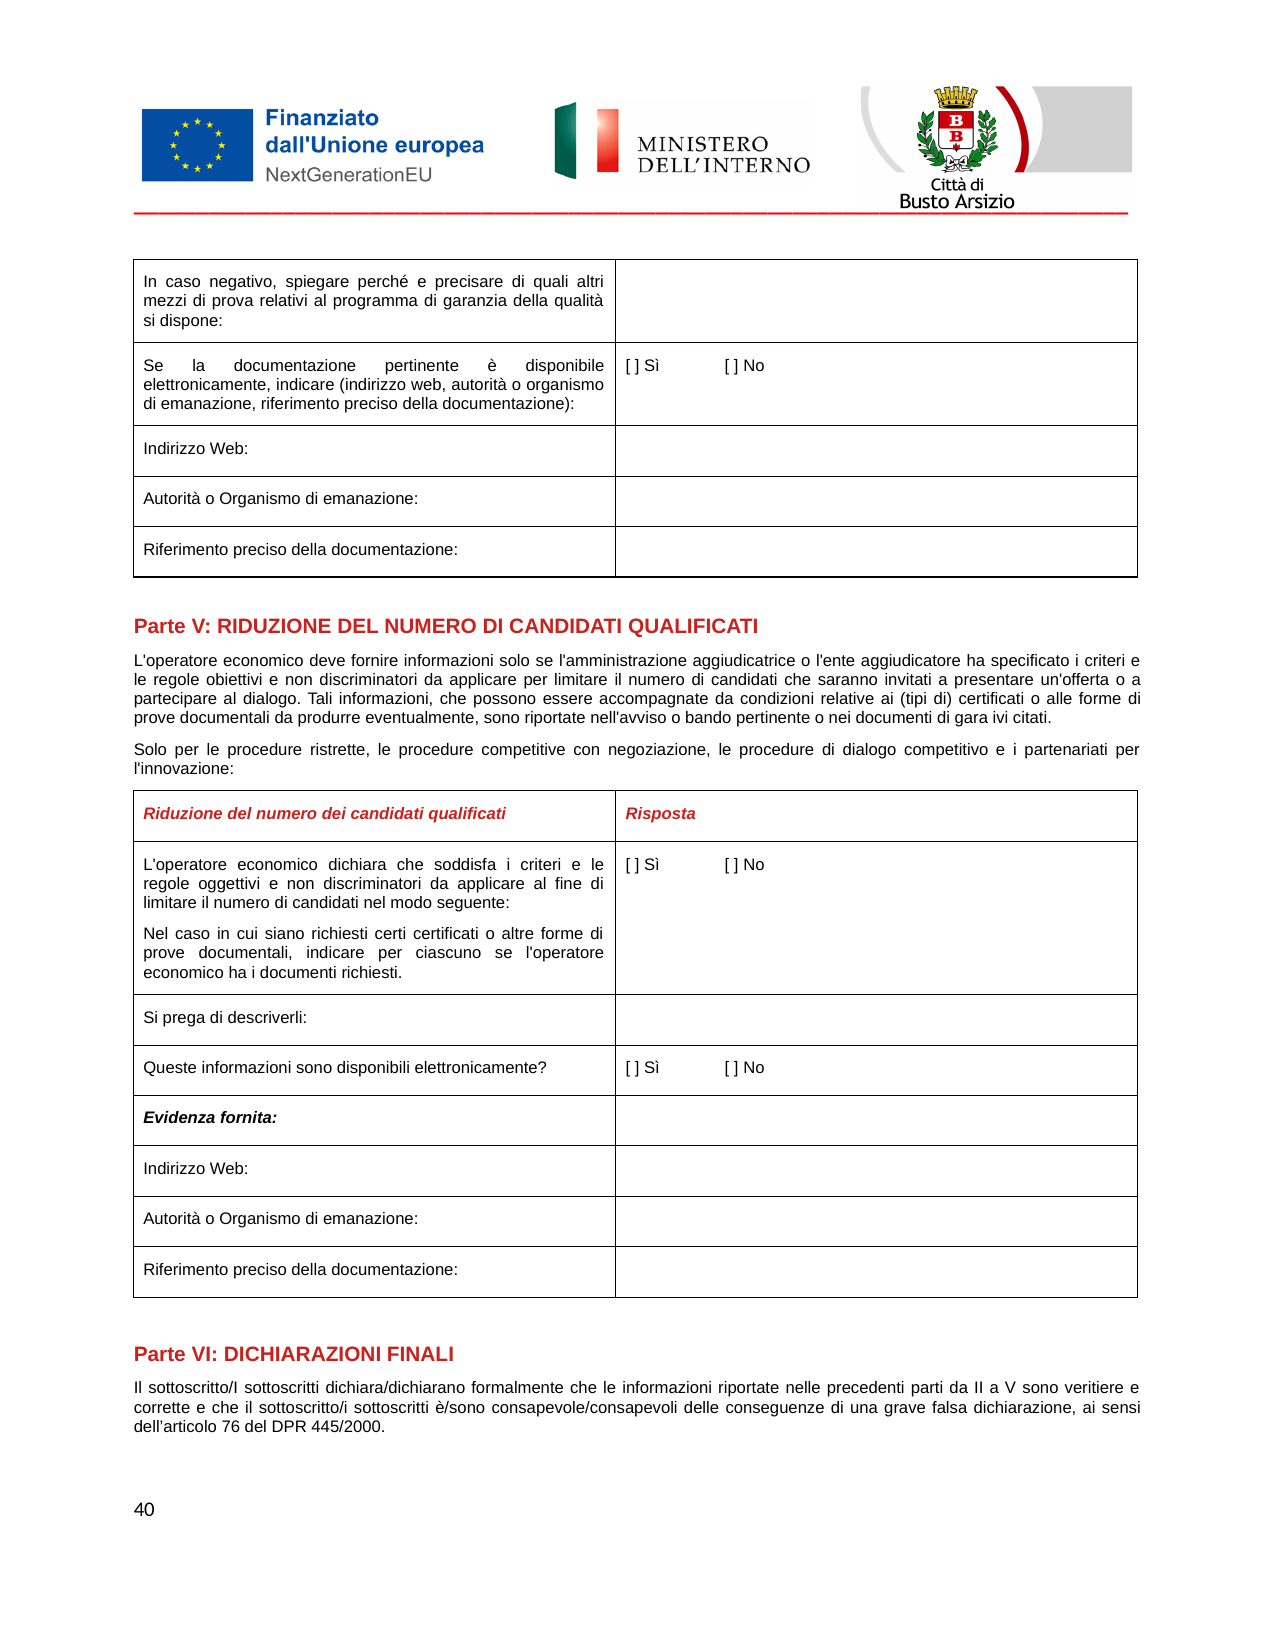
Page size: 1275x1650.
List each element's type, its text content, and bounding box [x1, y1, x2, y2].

table_header Riduzione del numero dei candidati qualificati [134, 791, 615, 841]
table_cell Se la documentazione pertinente è disponibile elettronicamente, indicare (indirizzo web, autorità o organismo di emanazione, riferimento preciso della documentazione): [134, 343, 615, 425]
table_cell [616, 527, 1137, 576]
picture [133, 97, 515, 192]
text Solo per le procedure ristrette, le procedure competitive con negoziazione, le procedure di dialogo competitivo e i partenariati per l'innovazione: [133, 739, 1142, 778]
table_cell Indirizzo Web: [134, 1146, 615, 1196]
table_cell [616, 995, 1137, 1044]
table_cell Queste informazioni sono disponibili elettronicamente? [134, 1046, 615, 1095]
table_cell L'operatore economico dichiara che soddisfa i criteri e le regole oggettivi e non discriminatori da applicare al fine di limitare il numero di candidati nel modo seguente: Nel caso in cui siano richiesti certi certificati o altre forme di prove documentali, indicare per ciascuno se l'operatore economico ha i documenti richiesti. [134, 842, 615, 994]
table_cell In caso negativo, spiegare perché e precisare di quali altri mezzi di prova relativi al programma di garanzia della qualità si dispone: [134, 260, 615, 342]
table_cell [616, 477, 1137, 526]
table_cell [616, 1247, 1137, 1297]
table_cell Riferimento preciso della documentazione: [134, 1247, 615, 1297]
table_cell [616, 1197, 1137, 1246]
table_cell Riferimento preciso della documentazione: [134, 527, 615, 576]
table_cell [616, 426, 1137, 476]
table_cell Autorità o Organismo di emanazione: [134, 477, 615, 526]
table_cell [ ] Sì [ ] No [616, 842, 1137, 994]
text L'operatore economico deve fornire informazioni solo se l'amministrazione aggiudicatrice o l'ente aggiudicatore ha specificato i criteri e le regole obiettivi e non discriminatori da applicare per limitare il numero di candidati che saranno invitati a presentare un'offerta o a partecipare al dialogo. Tali informazioni, che possono essere accompagnate da condizioni relative ai (tipi di) certificati o alle forme di prove documentali da produrre eventualmente, sono riportate nell'avviso o bando pertinente o nei documenti di gara ivi citati. [133, 650, 1142, 727]
table_cell [616, 260, 1137, 342]
table_cell Si prega di descriverli: [134, 995, 615, 1044]
text Il sottoscritto/I sottoscritti dichiara/dichiarano formalmente che le informazioni riportate nelle precedenti parti da II a V sono veritiere e corrette e che il sottoscritto/i sottoscritti è/sono consapevole/consapevoli delle conseguenze di una grave falsa dichiarazione, ai sensi dell’articolo 76 del DPR 445/2000. [133, 1378, 1142, 1436]
text Parte VI: DICHIARAZIONI FINALI [133, 1342, 1142, 1366]
table_cell Indirizzo Web: [134, 426, 615, 476]
table_cell [616, 1096, 1137, 1145]
picture [860, 86, 1133, 209]
table_cell [616, 1146, 1137, 1196]
picture [551, 98, 813, 186]
text Parte V: RIDUZIONE DEL NUMERO DI CANDIDATI QUALIFICATI [133, 614, 1142, 638]
table_cell Autorità o Organismo di emanazione: [134, 1197, 615, 1246]
table_cell [ ] Sì [ ] No [616, 343, 1137, 425]
table_header Risposta [616, 791, 1137, 841]
table_cell Evidenza fornita: [134, 1096, 615, 1145]
table_cell [ ] Sì [ ] No [616, 1046, 1137, 1095]
